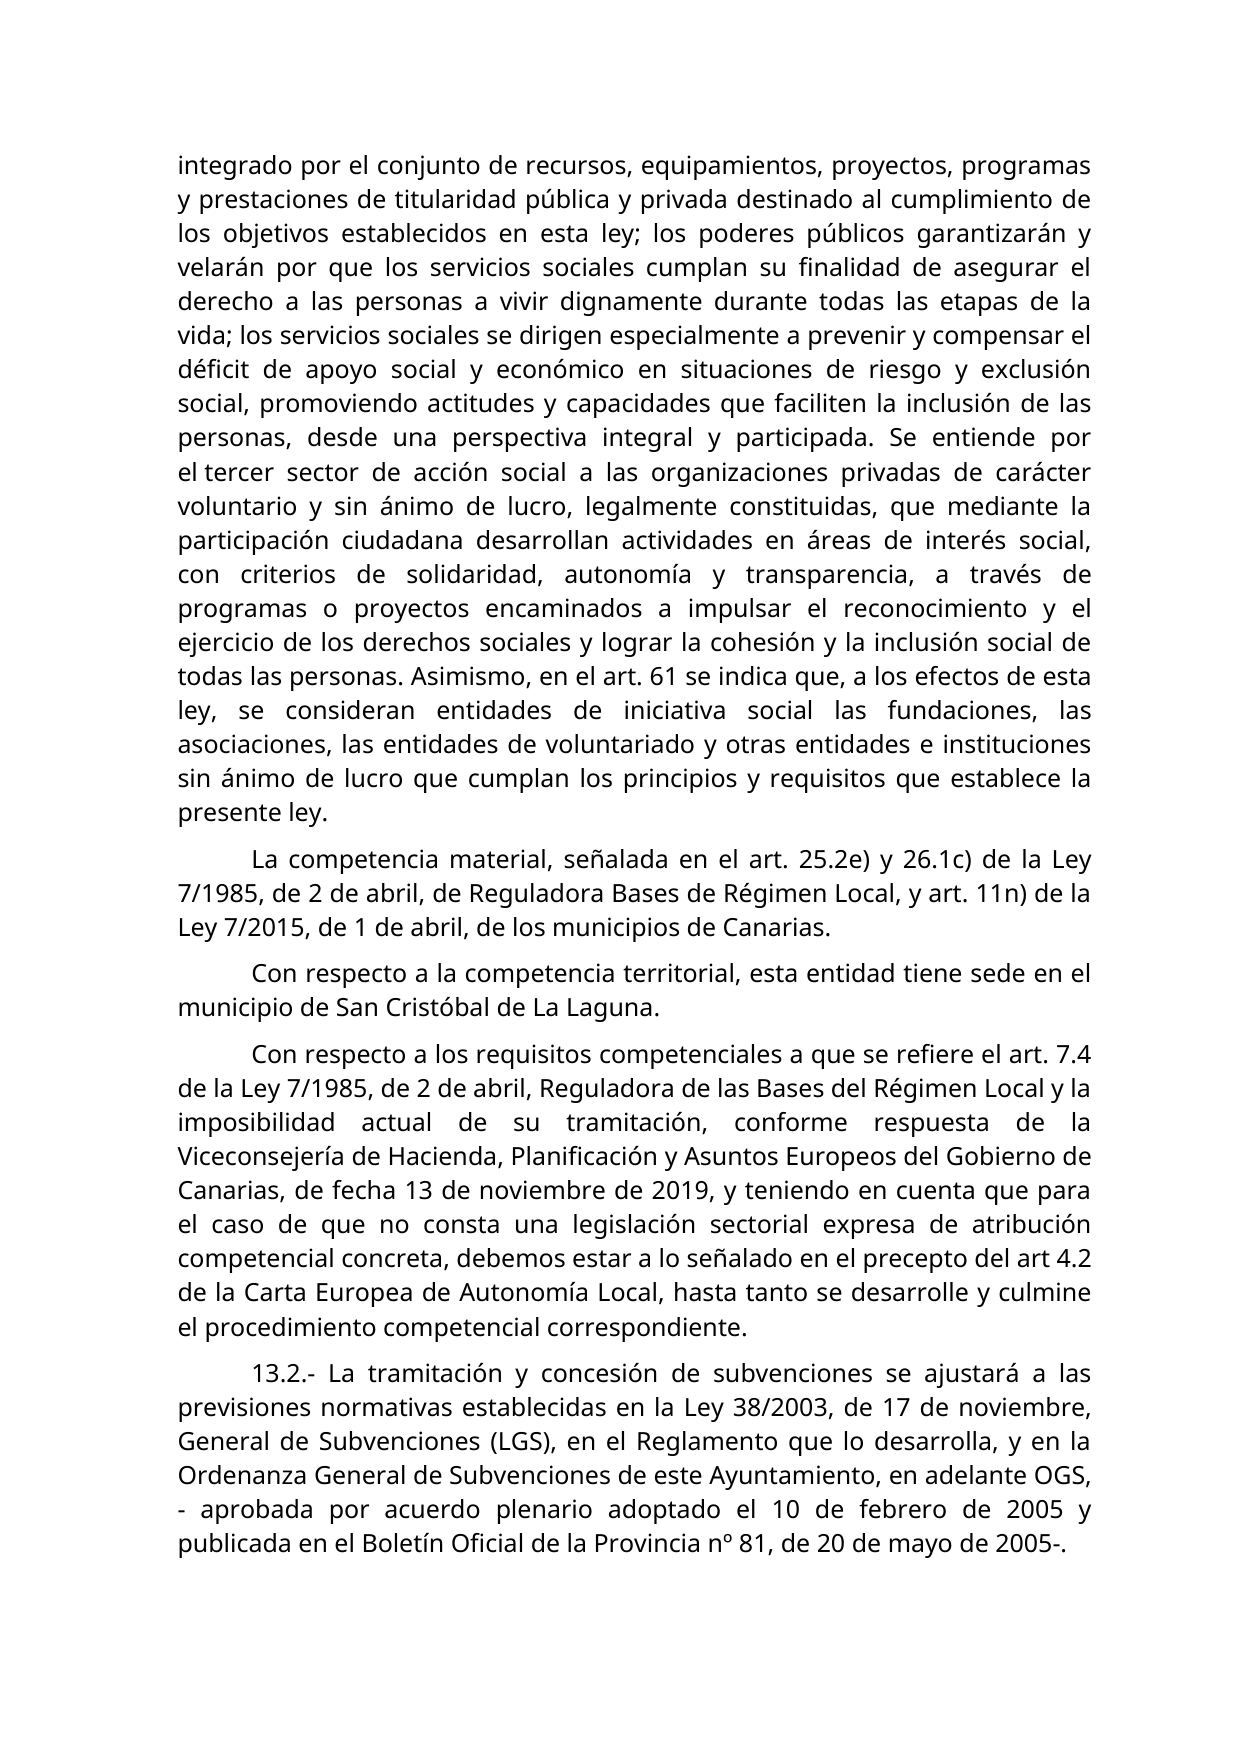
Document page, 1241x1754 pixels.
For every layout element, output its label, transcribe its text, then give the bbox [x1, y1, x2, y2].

text 13.2.- La tramitación y concesión de subvenciones se ajustará a las previsiones normativas establecidas en la Ley 38/2003, de 17 de noviembre, General de Subvenciones (LGS), en el Reglamento que lo desarrolla, y en la Ordenanza General de Subvenciones de este Ayuntamiento, en adelante OGS, - aprobada por acuerdo plenario adoptado el 10 de febrero de 2005 y publicada en el Boletín Oficial de la Provincia nº 81, de 20 de mayo de 2005-. [177, 1356, 1093, 1560]
text La competencia material, señalada en el art. 25.2e) y 26.1c) de la Ley 7/1985, de 2 de abril, de Reguladora Bases de Régimen Local, y art. 11n) de la Ley 7/2015, de 1 de abril, de los municipios de Canarias. [177, 841, 1093, 943]
text Con respecto a los requisitos competenciales a que se refiere el art. 7.4 de la Ley 7/1985, de 2 de abril, Reguladora de las Bases del Régimen Local y la imposibilidad actual de su tramitación, conforme respuesta de la Viceconsejería de Hacienda, Planificación y Asuntos Europeos del Gobierno de Canarias, de fecha 13 de noviembre de 2019, y teniendo en cuenta que para el caso de que no consta una legislación sectorial expresa de atribución competencial concreta, debemos estar a lo señalado en el precepto del art 4.2 de la Carta Europea de Autonomía Local, hasta tanto se desarrolle y culmine el procedimiento competencial correspondiente. [177, 1037, 1093, 1343]
text Con respecto a la competencia territorial, esta entidad tiene sede en el municipio de San Cristóbal de La Laguna. [177, 956, 1093, 1024]
text integrado por el conjunto de recursos, equipamientos, proyectos, programas y prestaciones de titularidad pública y privada destinado al cumplimiento de los objetivos establecidos en esta ley; los poderes públicos garantizarán y velarán por que los servicios sociales cumplan su finalidad de asegurar el derecho a las personas a vivir dignamente durante todas las etapas de la vida; los servicios sociales se dirigen especialmente a prevenir y compensar el déficit de apoyo social y económico en situaciones de riesgo y exclusión social, promoviendo actitudes y capacidades que faciliten la inclusión de las personas, desde una perspectiva integral y participada. Se entiende por el tercer sector de acción social a las organizaciones privadas de carácter voluntario y sin ánimo de lucro, legalmente constituidas, que mediante la participación ciudadana desarrollan actividades en áreas de interés social, con criterios de solidaridad, autonomía y transparencia, a través de programas o proyectos encaminados a impulsar el reconocimiento y el ejercicio de los derechos sociales y lograr la cohesión y la inclusión social de todas las personas. Asimismo, en el art. 61 se indica que, a los efectos de esta ley, se consideran entidades de iniciativa social las fundaciones, las asociaciones, las entidades de voluntariado y otras entidades e instituciones sin ánimo de lucro que cumplan los principios y requisitos que establece la presente ley. [177, 148, 1093, 829]
